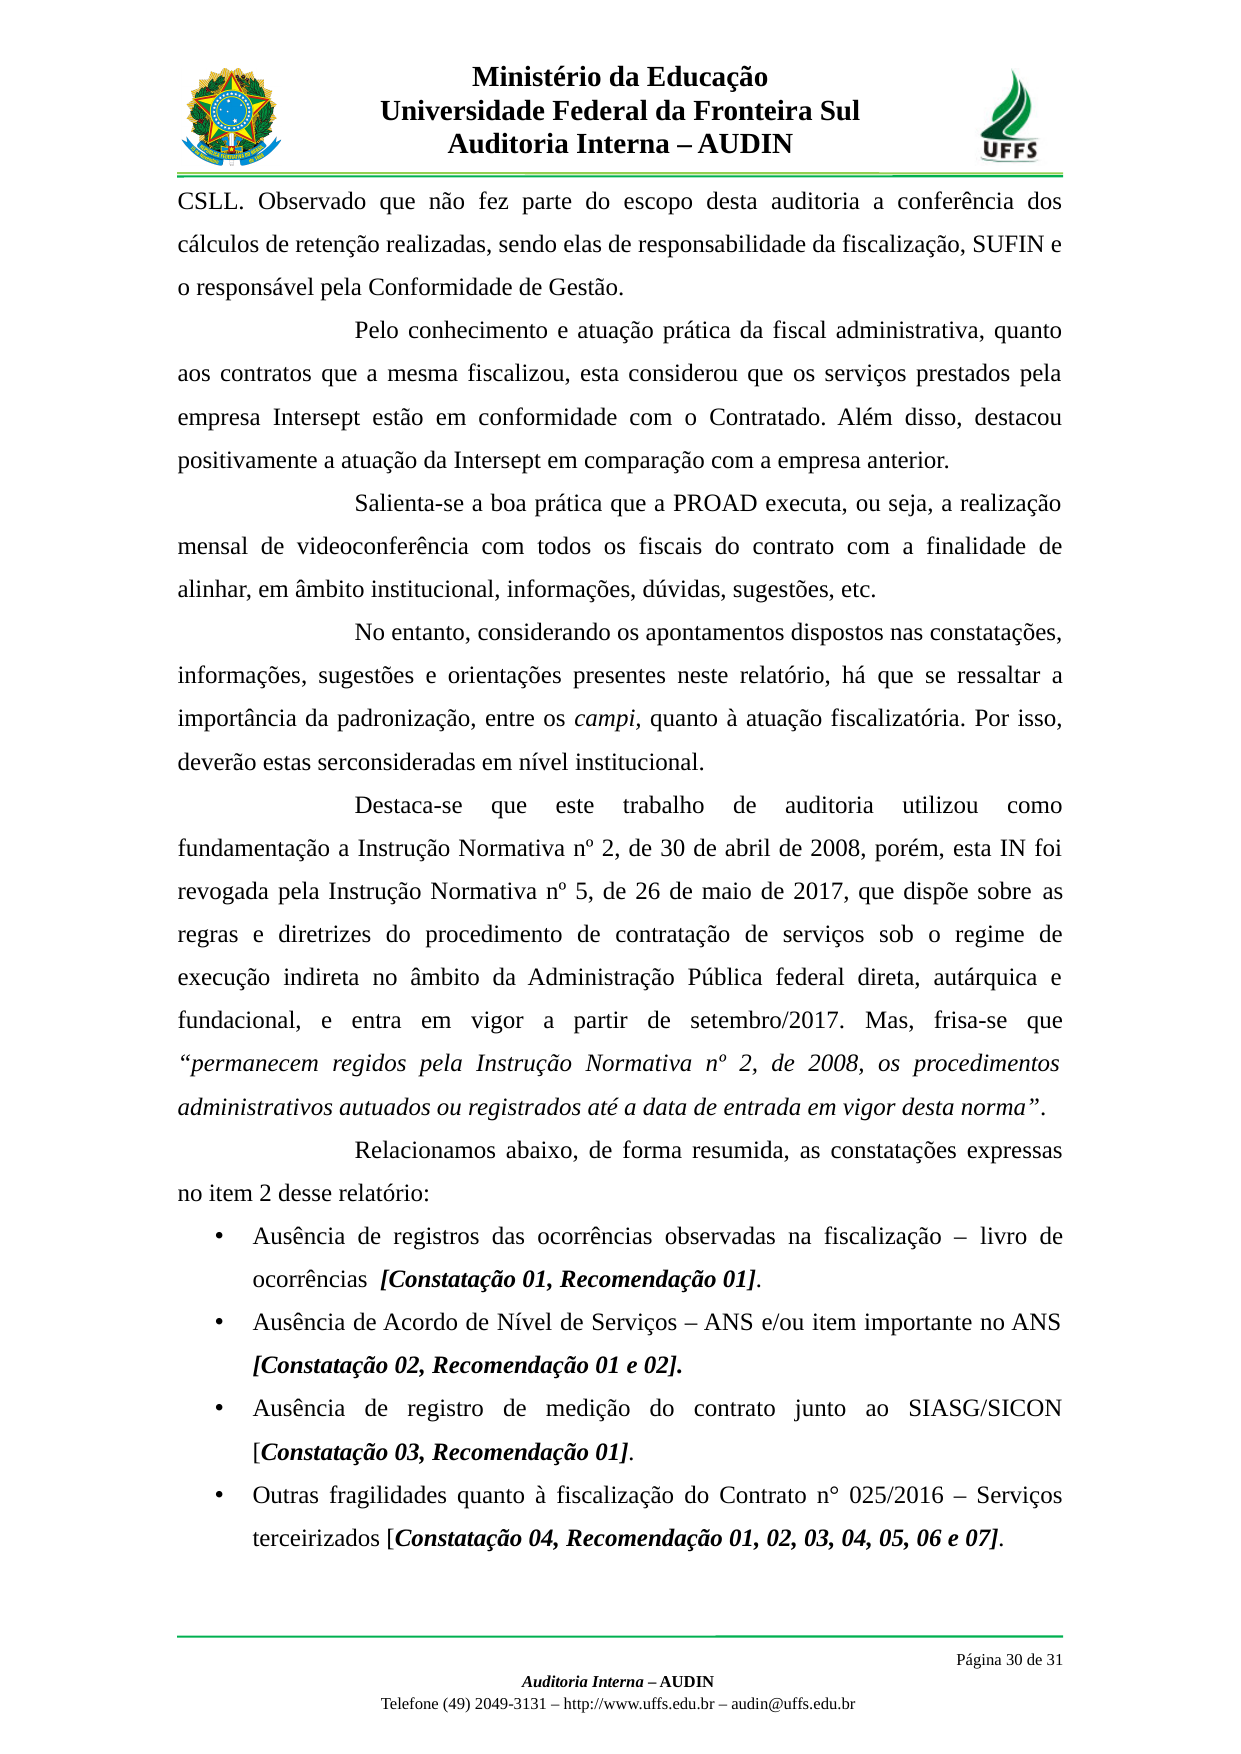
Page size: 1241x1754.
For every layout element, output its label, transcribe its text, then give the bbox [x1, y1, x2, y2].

text Destaca-se que este trabalho de auditoria utilizou como fundamentação a Instrução Normativa nº 2, de 30 de abril de 2008, porém, esta IN foi revogada pela Instrução Normativa nº 5, de 26 de maio de 2017, que dispõe sobre as regras e diretrizes do procedimento de contratação de serviços sob o regime de execução indireta no âmbito da Administração Pública federal direta, autárquica e fundacional, e entra em vigor a partir de setembro/2017. Mas, frisa-se que “permanecem regidos pela Instrução Normativa nº 2, de 2008, os procedimentos administrativos autuados ou registrados até a data de entrada em vigor desta norma”. [177, 790, 1063, 1120]
text CSLL. Observado que não fez parte do escopo desta auditoria a conferência dos cálculos de retenção realizadas, sendo elas de responsabilidade da fiscalização, SUFIN e o responsável pela Conformidade de Gestão. [177, 186, 1063, 301]
list Ausência de Acordo de Nível de Serviços – ANS e/ou item importante no ANS [Constatação 02, Recomendação 01 e 02]. [215, 1307, 1063, 1379]
text Relacionamos abaixo, de forma resumida, as constatações expressas no item 2 desse relatório: [177, 1135, 1063, 1207]
list Ausência de registros das ocorrências observadas na fiscalização – livro de ocorrências [Constatação 01, Recomendação 01]. [215, 1221, 1063, 1293]
text Salienta-se a boa prática que a PROAD executa, ou seja, a realização mensal de videoconferência com todos os fiscais do contrato com a finalidade de alinhar, em âmbito institucional, informações, dúvidas, sugestões, etc. [177, 488, 1063, 603]
text No entanto, considerando os apontamentos dispostos nas constatações, informações, sugestões e orientações presentes neste relatório, há que se ressaltar a importância da padronização, entre os campi, quanto à atuação fiscalizatória. Por isso, deverão estas serconsideradas em nível institucional. [177, 617, 1063, 775]
picture [181, 68, 282, 166]
list Outras fragilidades quanto à fiscalização do Contrato n° 025/2016 – Serviços terceirizados [Constatação 04, Recomendação 01, 02, 03, 04, 05, 06 e 07]. [215, 1480, 1063, 1552]
list Ausência de registro de medição do contrato junto ao SIASG/SICON [Constatação 03, Recomendação 01]. [215, 1393, 1063, 1465]
picture [966, 68, 1054, 166]
text Pelo conhecimento e atuação prática da fiscal administrativa, quanto aos contratos que a mesma fiscalizou, esta considerou que os serviços prestados pela empresa Intersept estão em conformidade com o Contratado. Além disso, destacou positivamente a atuação da Intersept em comparação com a empresa anterior. [177, 315, 1063, 473]
